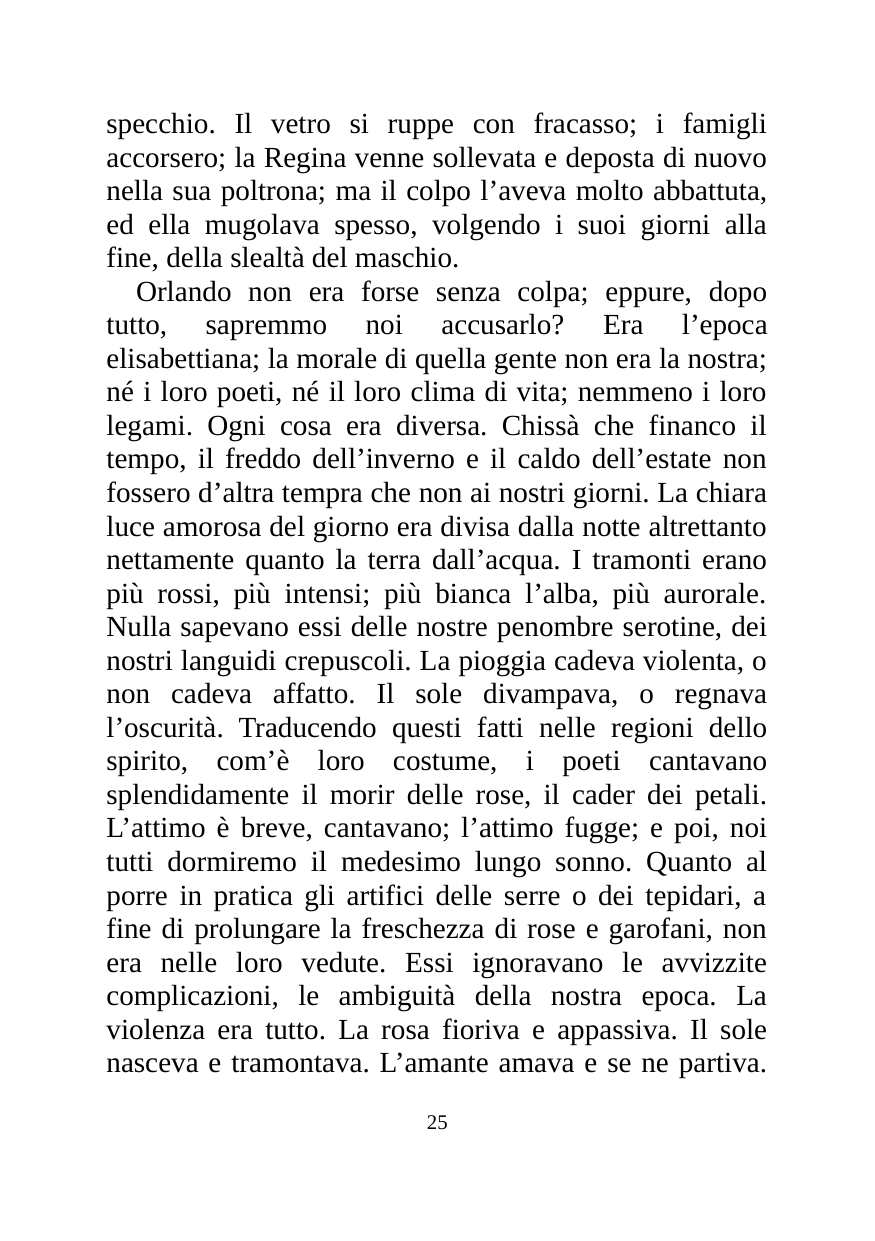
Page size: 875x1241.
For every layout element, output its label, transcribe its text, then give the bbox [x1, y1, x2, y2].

text Orlando non era forse senza colpa; eppure, dopo tutto, sapremmo noi accusarlo? Era l’epoca elisabettiana; la morale di quella gente non era la nostra; né i loro poeti, né il loro clima di vita; nemmeno i loro legami. Ogni cosa era diversa. Chissà che financo il tempo, il freddo dell’inverno e il caldo dell’estate non fossero d’altra tempra che non ai nostri giorni. La chiara luce amorosa del giorno era divisa dalla notte altrettanto nettamente quanto la terra dall’acqua. I tramonti erano più rossi, più intensi; più bianca l’alba, più aurorale. Nulla sapevano essi delle nostre penombre serotine, dei nostri languidi crepuscoli. La pioggia cadeva violenta, o non cadeva affatto. Il sole divampava, o regnava l’oscurità. Traducendo questi fatti nelle regioni dello spirito, com’è loro costume, i poeti cantavano splendidamente il morir delle rose, il cader dei petali. L’attimo è breve, cantavano; l’attimo fugge; e poi, noi tutti dormiremo il medesimo lungo sonno. Quanto al porre in pratica gli artifici delle serre o dei tepidari, a fine di prolungare la freschezza di rose e garofani, non era nelle loro vedute. Essi ignoravano le avvizzite complicazioni, le ambiguità della nostra epoca. La violenza era tutto. La rosa fioriva e appassiva. Il sole nasceva e tramontava. L’amante amava e se ne partiva. [106, 274, 768, 1079]
text specchio. Il vetro si ruppe con fracasso; i famigli accorsero; la Regina venne sollevata e deposta di nuovo nella sua poltrona; ma il colpo l’aveva molto abbattuta, ed ella mugolava spesso, volgendo i suoi giorni alla fine, della slealtà del maschio. [106, 106, 768, 274]
